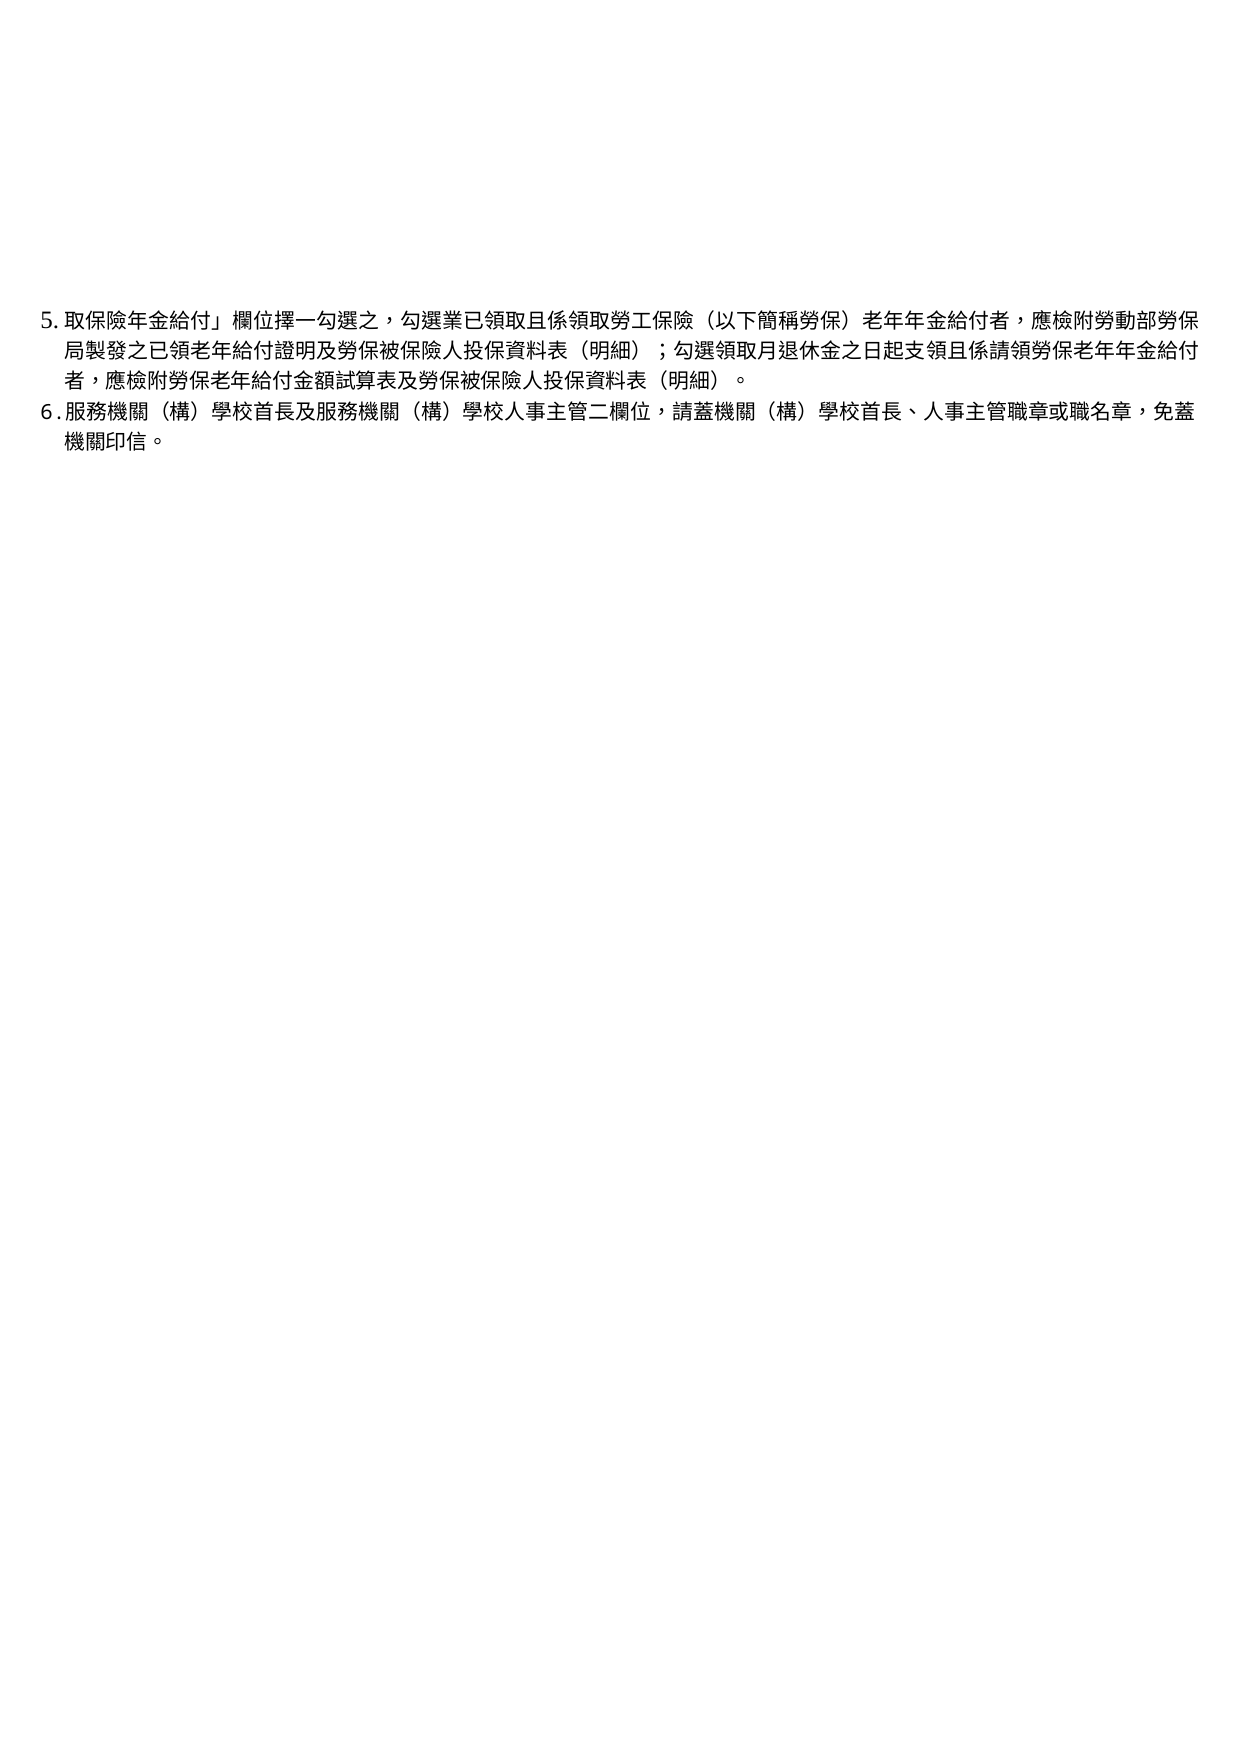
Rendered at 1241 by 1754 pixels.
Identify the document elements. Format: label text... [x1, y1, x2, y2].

list 服務機關（構）學校首長及服務機關（構）學校人事主管二欄位，請蓋機關（構）學校首長、人事主管職章或職名章，免蓋機關印信。 [40, 395, 1200, 455]
list 取保險年金給付」欄位擇一勾選之，勾選業已領取且係領取勞工保險（以下簡稱勞保）老年年金給付者，應檢附勞動部勞保局製發之已領老年給付證明及勞保被保險人投保資料表（明細）；勾選領取月退休金之日起支領且係請領勞保老年年金給付者，應檢附勞保老年給付金額試算表及勞保被保險人投保資料表（明細）。 [40, 304, 1200, 395]
